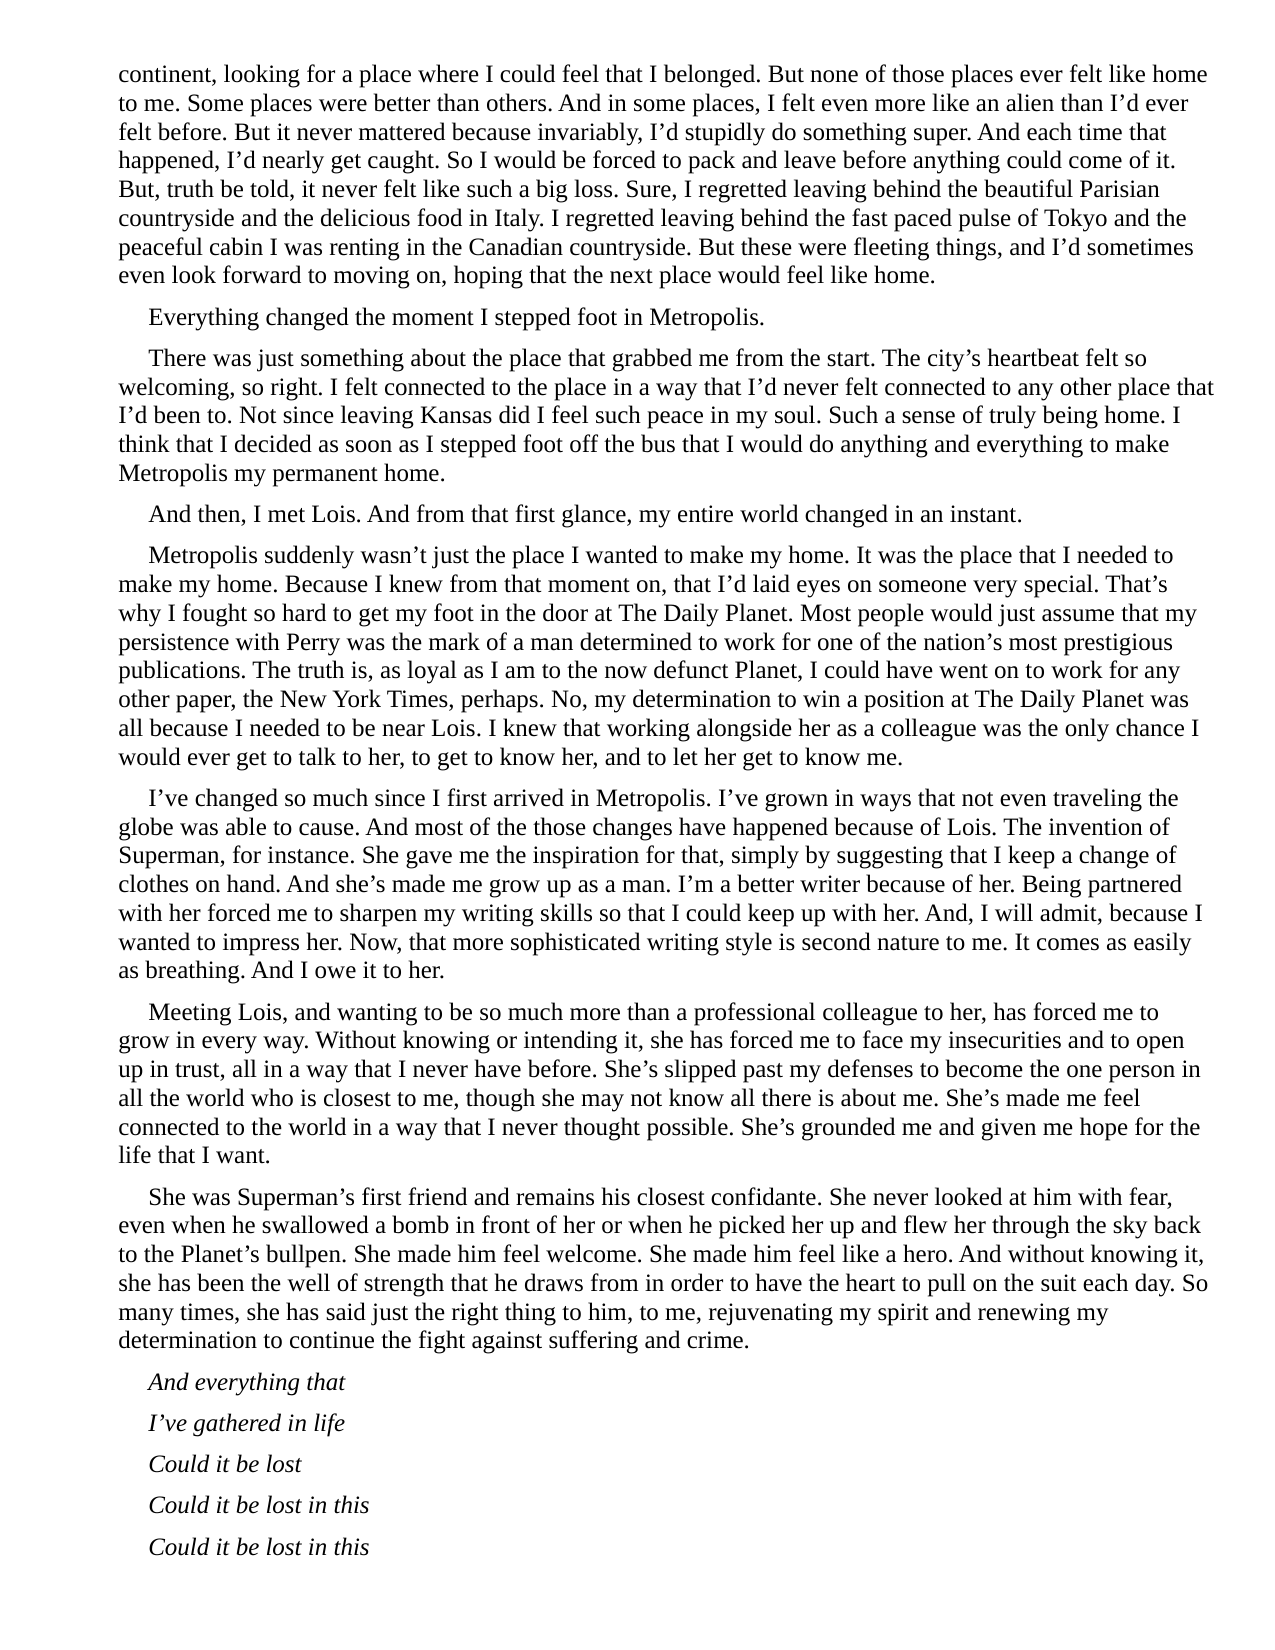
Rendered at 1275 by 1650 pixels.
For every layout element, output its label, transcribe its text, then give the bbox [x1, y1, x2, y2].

text I’ve changed so much since I first arrived in Metropolis. I’ve grown in ways that not even traveling the globe was able to cause. And most of the those changes have happened because of Lois. The invention of Superman, for instance. She gave me the inspiration for that, simply by suggesting that I keep a change of clothes on hand. And she’s made me grow up as a man. I’m a better writer because of her. Being partnered with her forced me to sharpen my writing skills so that I could keep up with her. And, I will admit, because I wanted to impress her. Now, that more sophisticated writing style is second nature to me. It comes as easily as breathing. And I owe it to her. [118, 783, 1216, 984]
text Everything changed the moment I stepped foot in Metropolis. [118, 302, 1216, 330]
text Metropolis suddenly wasn’t just the place I wanted to make my home. It was the place that I needed to make my home. Because I knew from that moment on, that I’d laid eyes on someone very special. That’s why I fought so hard to get my foot in the door at The Daily Planet. Most people would just assume that my persistence with Perry was the mark of a man determined to work for one of the nation’s most prestigious publications. The truth is, as loyal as I am to the now defunct Planet, I could have went on to work for any other paper, the New York Times, perhaps. No, my determination to win a position at The Daily Planet was all because I needed to be near Lois. I knew that working alongside her as a colleague was the only chance I would ever get to talk to her, to get to know her, and to let her get to know me. [118, 540, 1216, 770]
text There was just something about the place that grabbed me from the start. The city’s heartbeat felt so welcoming, so right. I felt connected to the place in a way that I’d never felt connected to any other place that I’d been to. Not since leaving Kansas did I feel such peace in my soul. Such a sense of truly being home. I think that I decided as soon as I stepped foot off the bus that I would do anything and everything to make Metropolis my permanent home. [118, 343, 1216, 487]
text I’ve gathered in life [118, 1408, 1216, 1437]
text Meeting Lois, and wanting to be so much more than a professional colleague to her, has forced me to grow in every way. Without knowing or intending it, she has forced me to face my insecurities and to open up in trust, all in a way that I never have before. She’s slipped past my defenses to become the one person in all the world who is closest to me, though she may not know all there is about me. She’s made me feel connected to the world in a way that I never thought possible. She’s grounded me and given me hope for the life that I want. [118, 997, 1216, 1169]
text And everything that [118, 1367, 1216, 1395]
text Could it be lost [118, 1449, 1216, 1478]
text Could it be lost in this [118, 1490, 1216, 1519]
text And then, I met Lois. And from that first glance, my entire world changed in an instant. [118, 499, 1216, 528]
text She was Superman’s first friend and remains his closest confidante. She never looked at him with fear, even when he swallowed a bomb in front of her or when he picked her up and flew her through the sky back to the Planet’s bullpen. She made him feel welcome. She made him feel like a hero. And without knowing it, she has been the well of strength that he draws from in order to have the heart to pull on the suit each day. So many times, she has said just the right thing to him, to me, rejuvenating my spirit and renewing my determination to continue the fight against suffering and crime. [118, 1182, 1216, 1354]
text continent, looking for a place where I could feel that I belonged. But none of those places ever felt like home to me. Some places were better than others. And in some places, I felt even more like an alien than I’d ever felt before. But it never mattered because invariably, I’d stupidly do something super. And each time that happened, I’d nearly get caught. So I would be forced to pack and leave before anything could come of it. But, truth be told, it never felt like such a big loss. Sure, I regretted leaving behind the beautiful Parisian countryside and the delicious food in Italy. I regretted leaving behind the fast paced pulse of Tokyo and the peaceful cabin I was renting in the Canadian countryside. But these were fleeting things, and I’d sometimes even look forward to moving on, hoping that the next place would feel like home. [118, 59, 1216, 289]
text Could it be lost in this [118, 1532, 1216, 1560]
